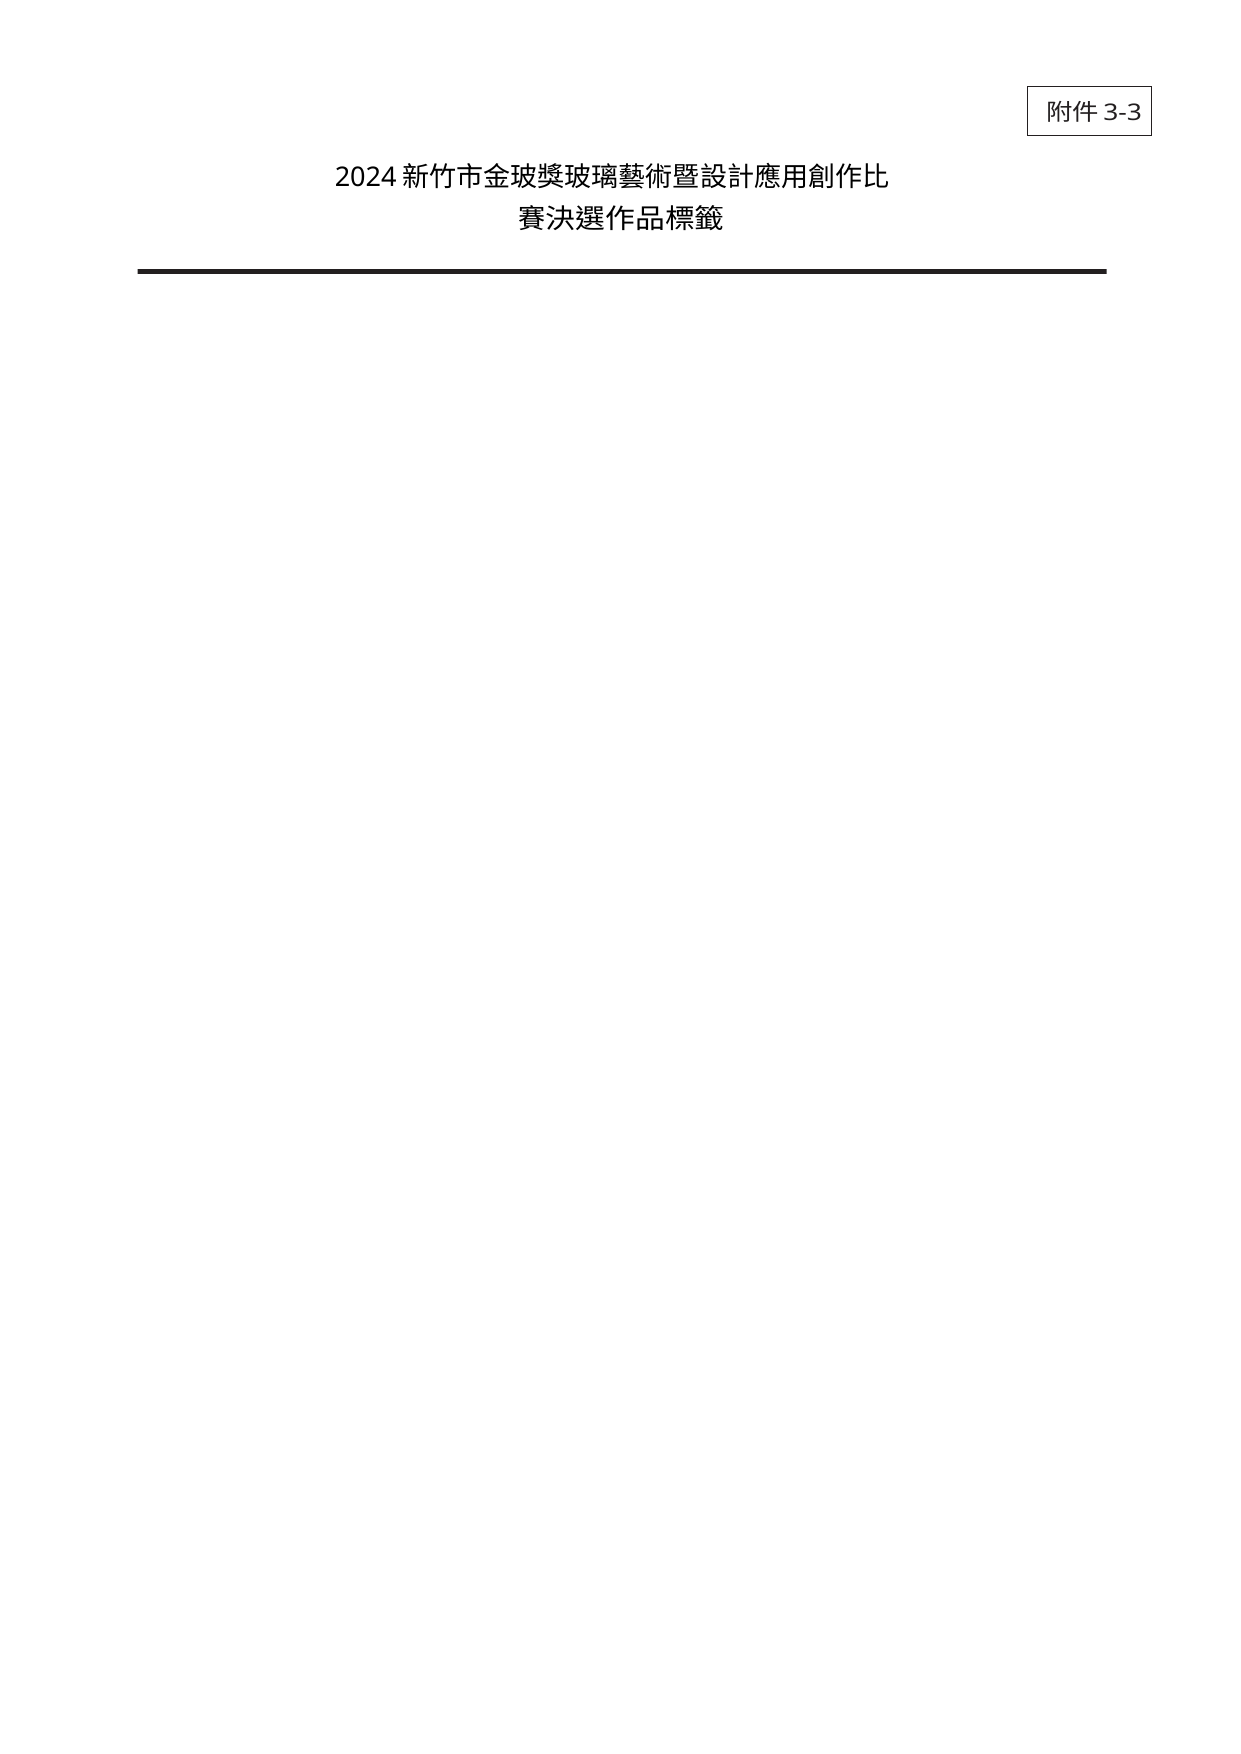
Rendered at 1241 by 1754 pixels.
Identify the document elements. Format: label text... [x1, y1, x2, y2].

text 附件3-3 [1046, 94, 1152, 127]
subtitle 2024新竹市金玻獎玻璃藝術暨設計應用創作比賽決選作品標籤 [334, 155, 905, 236]
